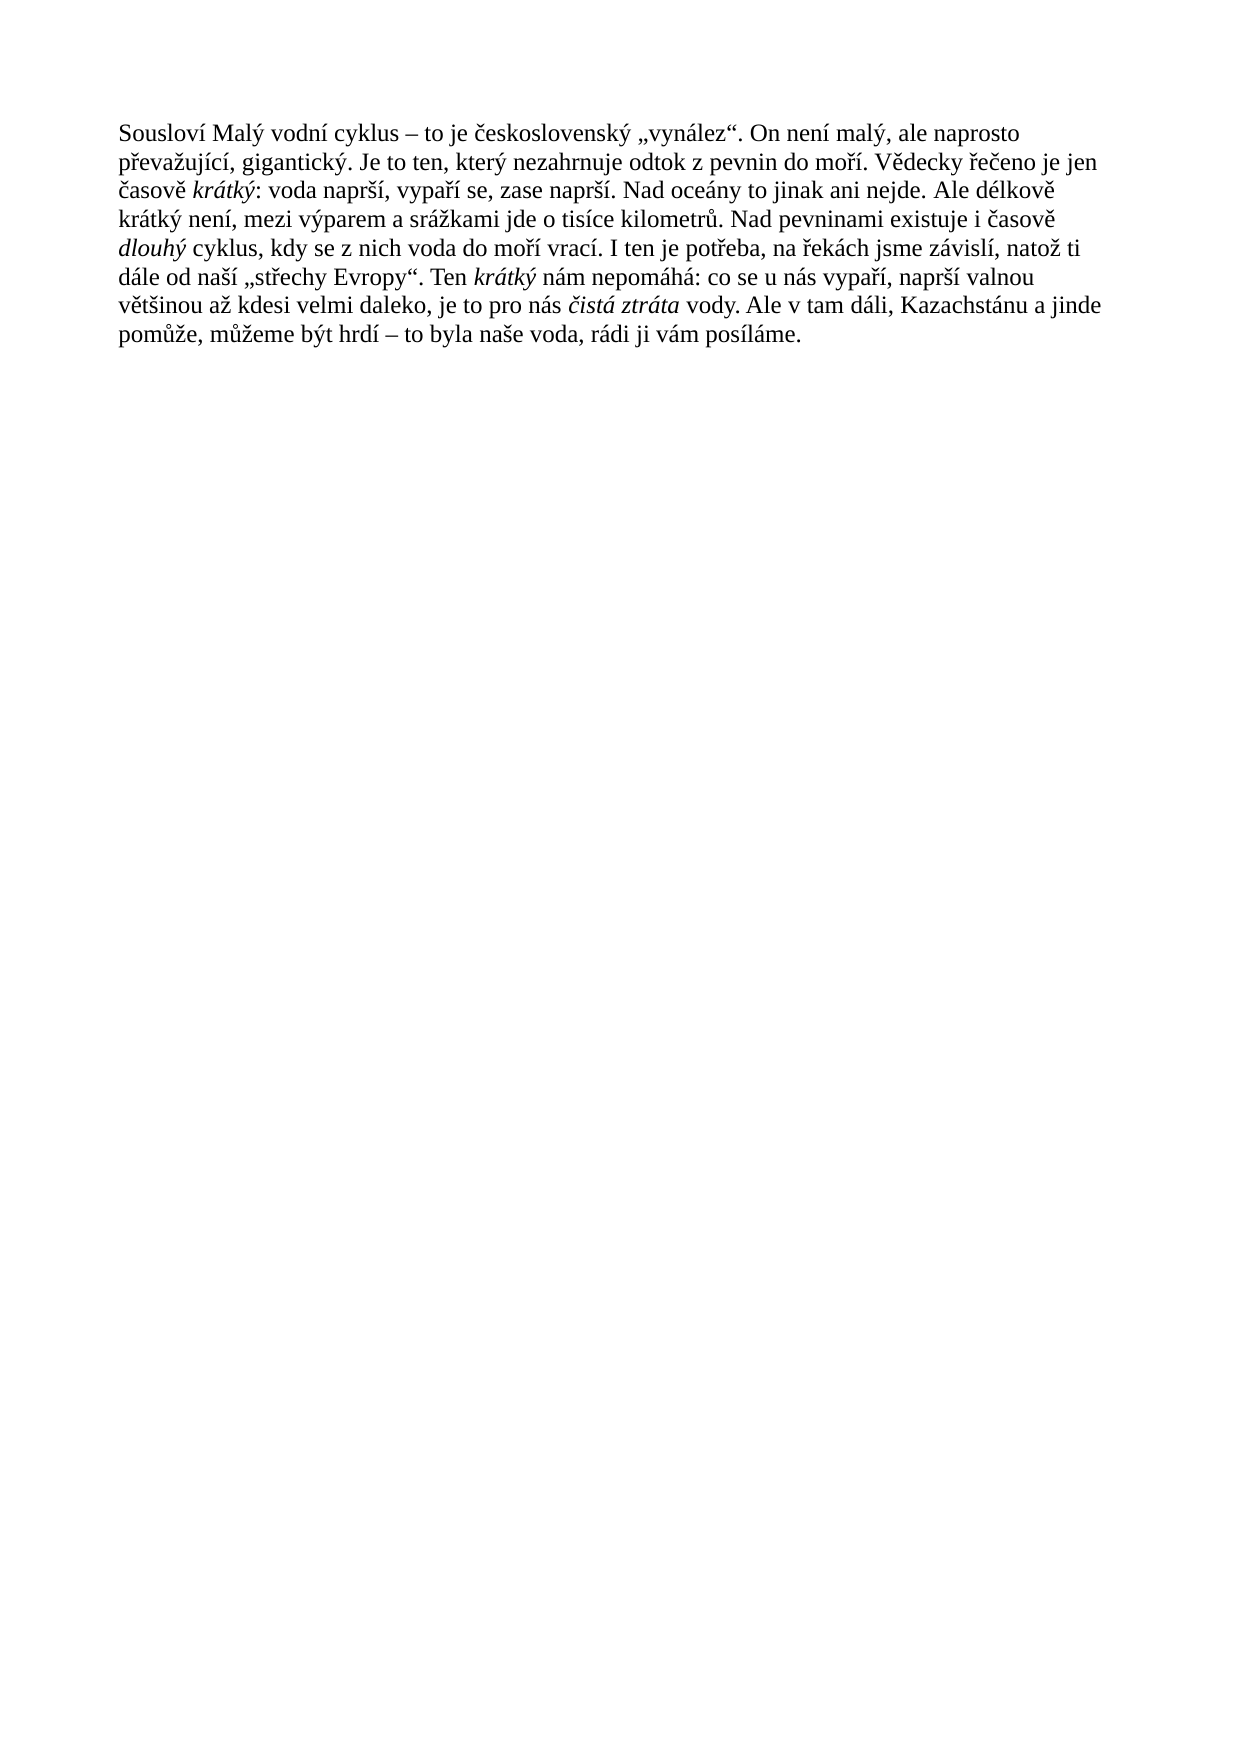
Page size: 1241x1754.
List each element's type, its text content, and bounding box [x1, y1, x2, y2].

text Sousloví Malý vodní cyklus – to je československý „vynález“. On není malý, ale naprosto převažující, gigantický. Je to ten, který nezahrnuje odtok z pevnin do moří. Vědecky řečeno je jen časově krátký: voda naprší, vypaří se, zase naprší. Nad oceány to jinak ani nejde. Ale délkově krátký není, mezi výparem a srážkami jde o tisíce kilometrů. Nad pevninami existuje i časově dlouhý cyklus, kdy se z nich voda do moří vrací. I ten je potřeba, na řekách jsme závislí, natož ti dále od naší „střechy Evropy“. Ten krátký nám nepomáhá: co se u nás vypaří, naprší valnou většinou až kdesi velmi daleko, je to pro nás čistá ztráta vody. Ale v tam dáli, Kazachstánu a jinde pomůže, můžeme být hrdí – to byla naše voda, rádi ji vám posíláme. [118, 118, 1122, 348]
